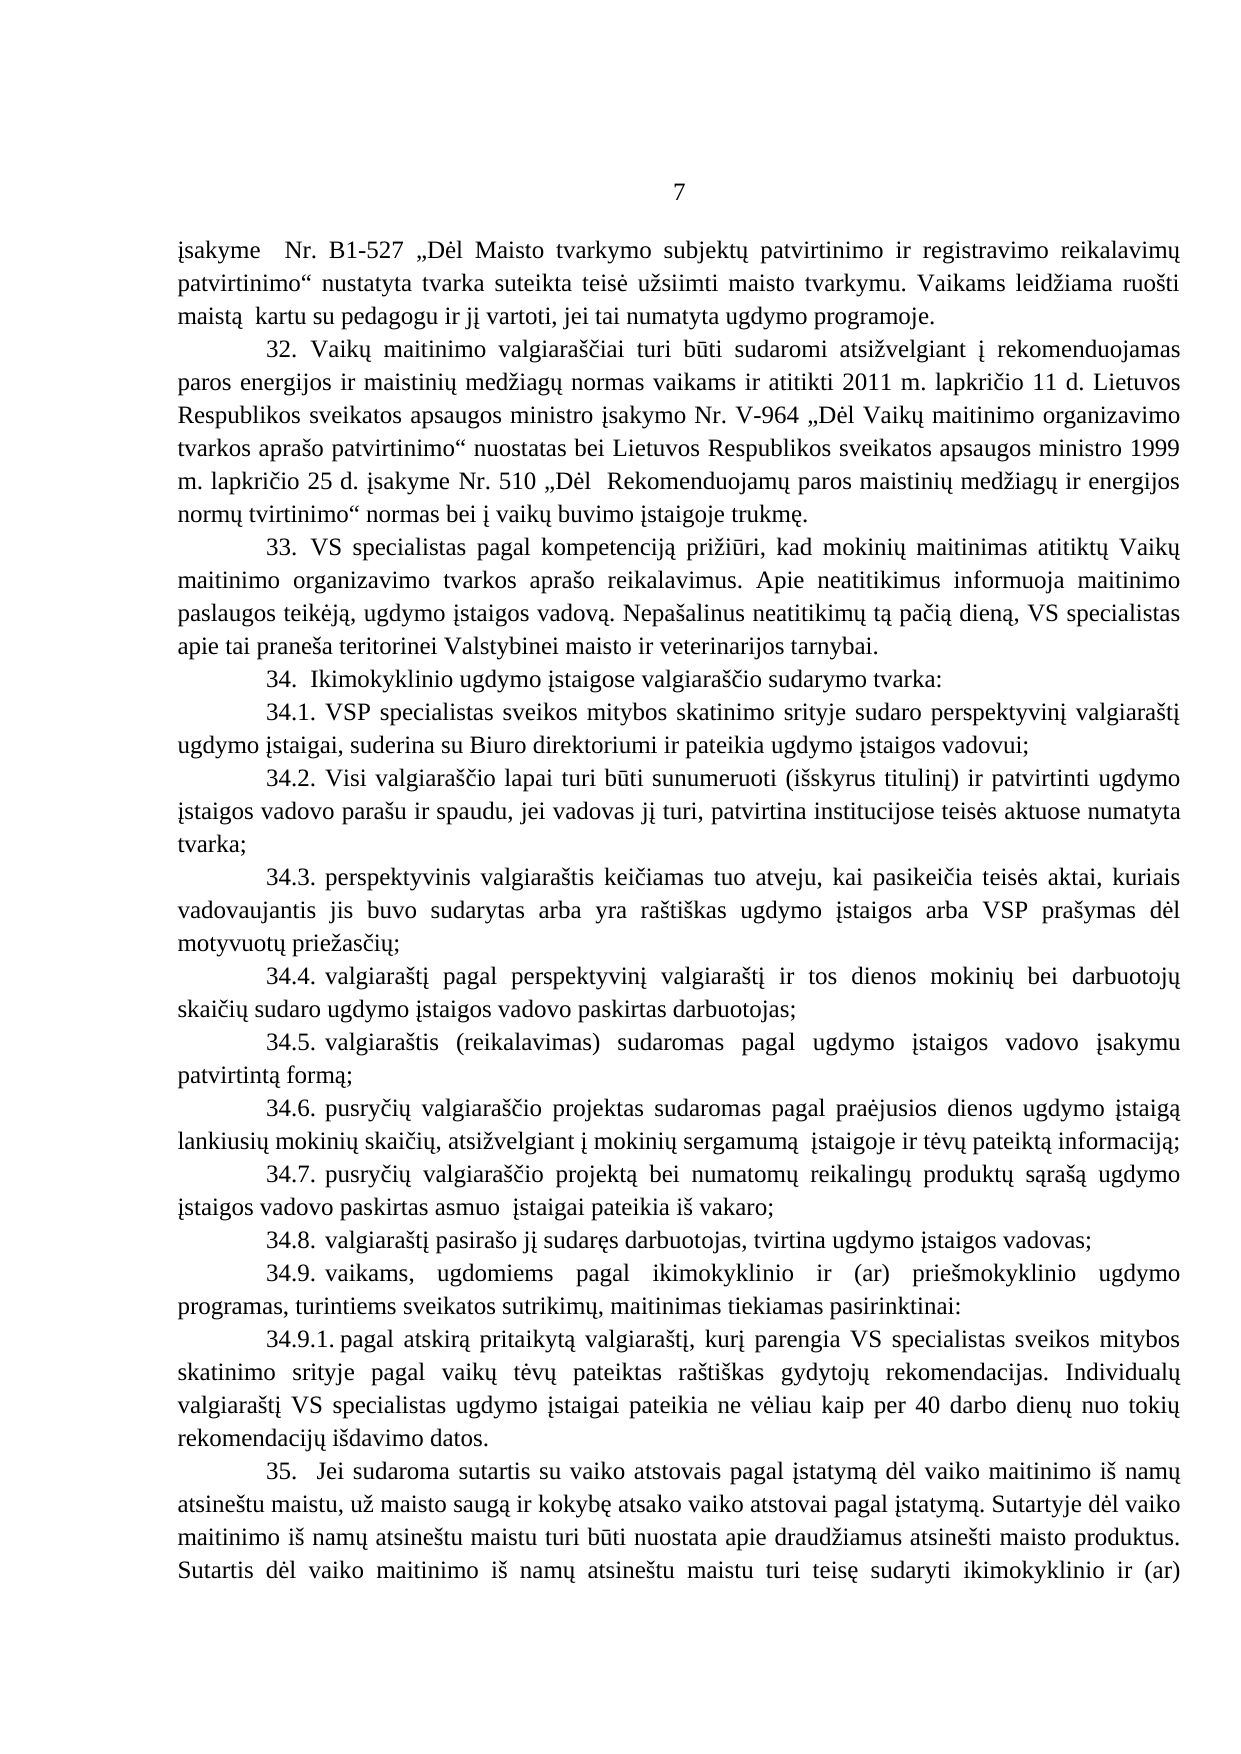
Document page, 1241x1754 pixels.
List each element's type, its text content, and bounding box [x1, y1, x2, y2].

text 33. VS specialistas pagal kompetenciją prižiūri, kad mokinių maitinimas atitiktų Vaikų maitinimo organizavimo tvarkos aprašo reikalavimus. Apie neatitikimus informuoja maitinimo paslaugos teikėją, ugdymo įstaigos vadovą. Nepašalinus neatitikimų tą pačią dieną, VS specialistas apie tai praneša teritorinei Valstybinei maisto ir veterinarijos tarnybai. [177, 532, 1181, 660]
text 34.7. pusryčių valgiaraščio projektą bei numatomų reikalingų produktų sąrašą ugdymo įstaigos vadovo paskirtas asmuo įstaigai pateikia iš vakaro; [177, 1159, 1181, 1221]
text 35. Jei sudaroma sutartis su vaiko atstovais pagal įstatymą dėl vaiko maitinimo iš namų atsineštu maistu, už maisto saugą ir kokybę atsako vaiko atstovai pagal įstatymą. Sutartyje dėl vaiko maitinimo iš namų atsineštu maistu turi būti nuostata apie draudžiamus atsinešti maisto produktus. Sutartis dėl vaiko maitinimo iš namų atsineštu maistu turi teisę sudaryti ikimokyklinio ir (ar) [177, 1456, 1181, 1584]
text 34.4. valgiaraštį pagal perspektyvinį valgiaraštį ir tos dienos mokinių bei darbuotojų skaičių sudaro ugdymo įstaigos vadovo paskirtas darbuotojas; [177, 961, 1181, 1023]
text 34.9.1. pagal atskirą pritaikytą valgiaraštį, kurį parengia VS specialistas sveikos mitybos skatinimo srityje pagal vaikų tėvų pateiktas raštiškas gydytojų rekomendacijas. Individualų valgiaraštį VS specialistas ugdymo įstaigai pateikia ne vėliau kaip per 40 darbo dienų nuo tokių rekomendacijų išdavimo datos. [177, 1324, 1181, 1452]
text 34. Ikimokyklinio ugdymo įstaigose valgiaraščio sudarymo tvarka: [177, 664, 1181, 693]
text 34.3. perspektyvinis valgiaraštis keičiamas tuo atveju, kai pasikeičia teisės aktai, kuriais vadovaujantis jis buvo sudarytas arba yra raštiškas ugdymo įstaigos arba VSP prašymas dėl motyvuotų priežasčių; [177, 862, 1181, 957]
text 34.5. valgiaraštis (reikalavimas) sudaromas pagal ugdymo įstaigos vadovo įsakymu patvirtintą formą; [177, 1027, 1181, 1089]
text 34.2. Visi valgiaraščio lapai turi būti sunumeruoti (išskyrus titulinį) ir patvirtinti ugdymo įstaigos vadovo parašu ir spaudu, jei vadovas jį turi, patvirtina institucijose teisės aktuose numatyta tvarka; [177, 763, 1181, 858]
text 32. Vaikų maitinimo valgiaraščiai turi būti sudaromi atsižvelgiant į rekomenduojamas paros energijos ir maistinių medžiagų normas vaikams ir atitikti 2011 m. lapkričio 11 d. Lietuvos Respublikos sveikatos apsaugos ministro įsakymo Nr. V-964 „Dėl Vaikų maitinimo organizavimo tvarkos aprašo patvirtinimo“ nuostatas bei Lietuvos Respublikos sveikatos apsaugos ministro 1999 m. lapkričio 25 d. įsakyme Nr. 510 „Dėl Rekomenduojamų paros maistinių medžiagų ir energijos normų tvirtinimo“ normas bei į vaikų buvimo įstaigoje trukmę. [177, 334, 1181, 528]
text 34.1. VSP specialistas sveikos mitybos skatinimo srityje sudaro perspektyvinį valgiaraštį ugdymo įstaigai, suderina su Biuro direktoriumi ir pateikia ugdymo įstaigos vadovui; [177, 697, 1181, 759]
text 34.9. vaikams, ugdomiems pagal ikimokyklinio ir (ar) priešmokyklinio ugdymo programas, turintiems sveikatos sutrikimų, maitinimas tiekiamas pasirinktinai: [177, 1258, 1181, 1320]
text įsakyme Nr. B1-527 „Dėl Maisto tvarkymo subjektų patvirtinimo ir registravimo reikalavimų patvirtinimo“ nustatyta tvarka suteikta teisė užsiimti maisto tvarkymu. Vaikams leidžiama ruošti maistą kartu su pedagogu ir jį vartoti, jei tai numatyta ugdymo programoje. [177, 235, 1181, 329]
text 34.8. valgiaraštį pasirašo jį sudaręs darbuotojas, tvirtina ugdymo įstaigos vadovas; [177, 1225, 1181, 1254]
text 34.6. pusryčių valgiaraščio projektas sudaromas pagal praėjusios dienos ugdymo įstaigą lankiusių mokinių skaičių, atsižvelgiant į mokinių sergamumą įstaigoje ir tėvų pateiktą informaciją; [177, 1093, 1181, 1155]
